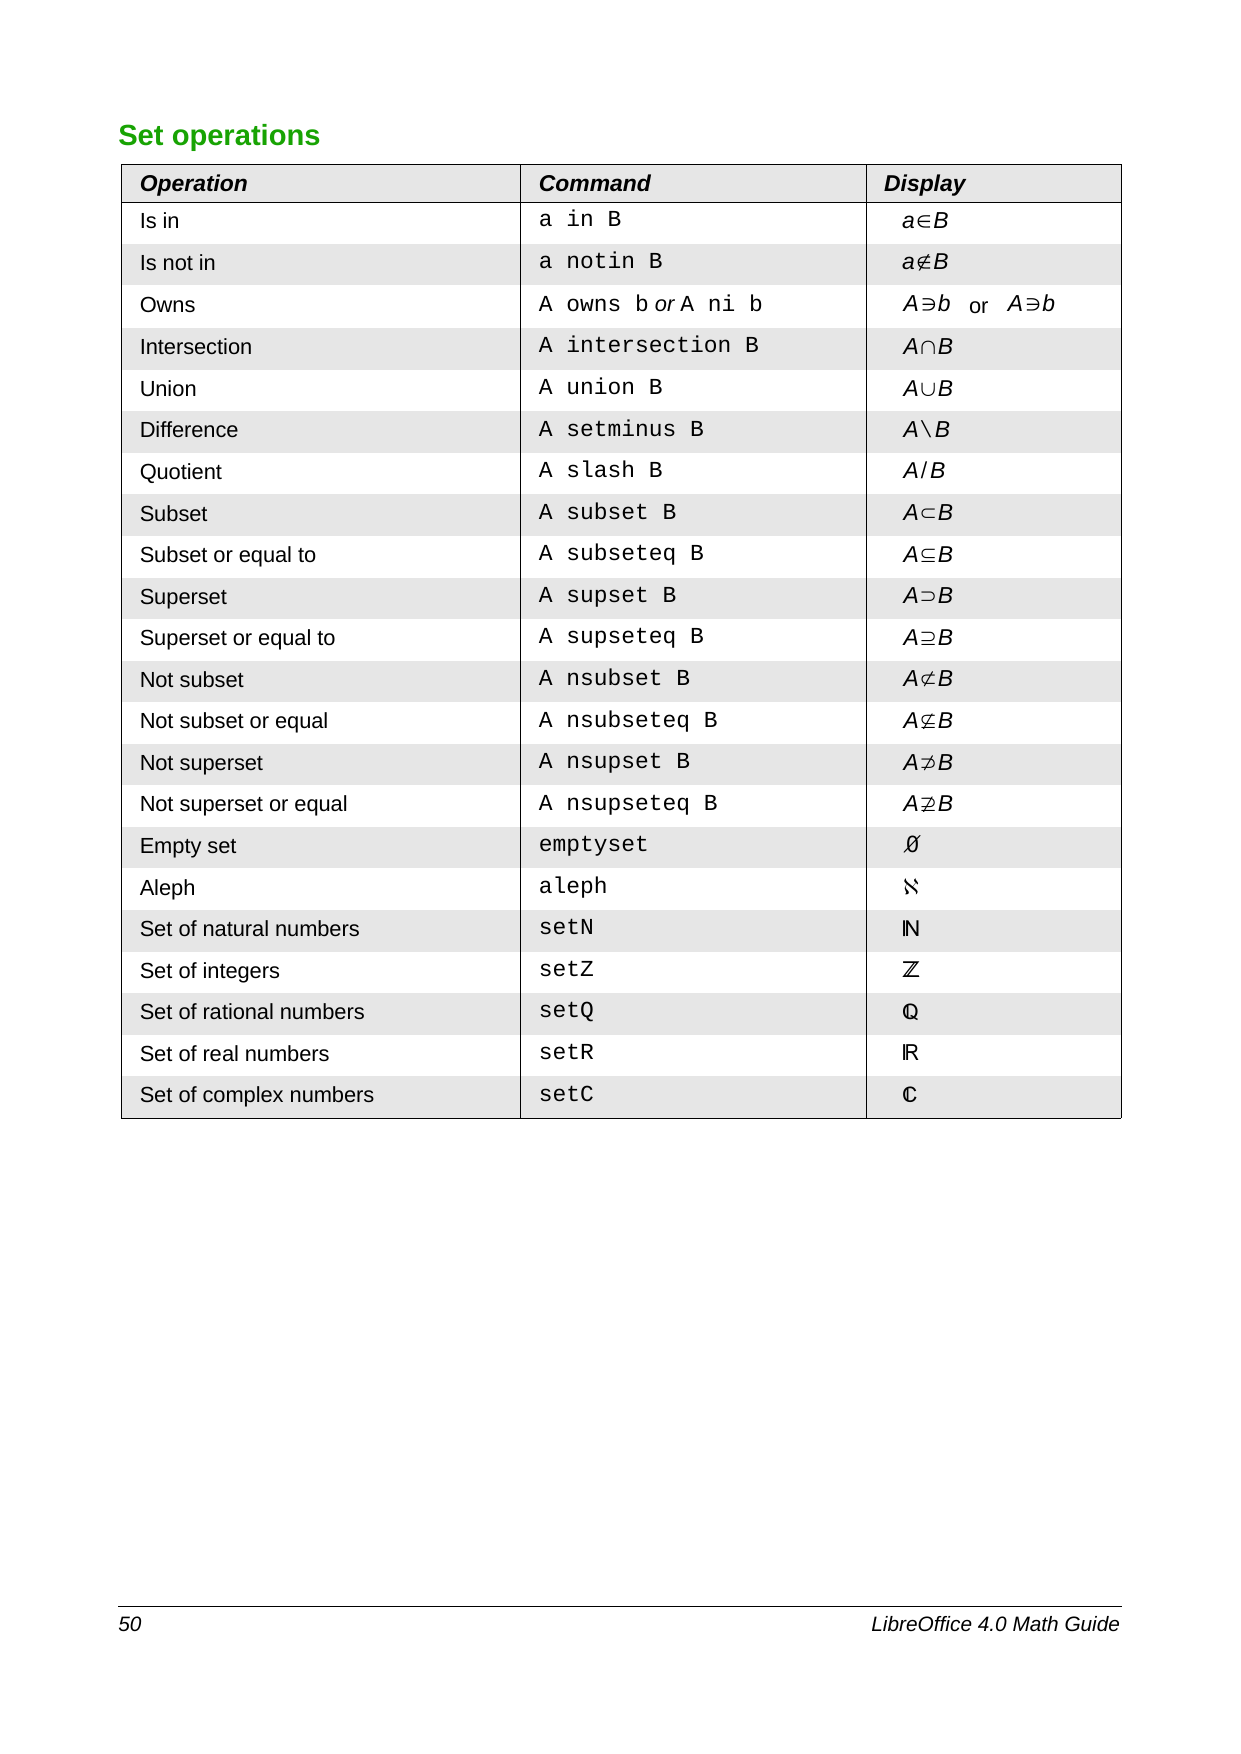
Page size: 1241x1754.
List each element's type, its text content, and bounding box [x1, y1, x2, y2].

table_cell a in B [521, 203, 866, 244]
table_cell A owns b or A ni b [521, 285, 866, 328]
table_cell Aleph [122, 869, 520, 910]
table_cell Set of complex numbers [122, 1076, 520, 1118]
table_cell Set of natural numbers [122, 910, 520, 952]
table_cell [867, 411, 1121, 453]
table_cell A supseteq B [521, 619, 866, 661]
table_cell A slash B [521, 453, 866, 494]
table_cell [867, 1076, 1121, 1118]
table_cell [867, 619, 1121, 661]
table_cell A nsubseteq B [521, 702, 866, 744]
table_cell or [867, 285, 1121, 328]
table_cell A supset B [521, 578, 866, 619]
table_cell [867, 328, 1121, 370]
table_cell Set of real numbers [122, 1035, 520, 1076]
table_cell Is not in [122, 244, 520, 285]
table_cell setR [521, 1035, 866, 1076]
table_cell [867, 578, 1121, 619]
table_cell Union [122, 370, 520, 411]
table_cell setZ [521, 952, 866, 993]
table_cell Set of integers [122, 952, 520, 993]
table_cell [867, 370, 1121, 411]
table_cell A intersection B [521, 328, 866, 370]
table_cell Difference [122, 411, 520, 453]
table_cell [867, 536, 1121, 577]
table_cell [867, 869, 1121, 910]
table_cell emptyset [521, 827, 866, 868]
table_cell [867, 702, 1121, 744]
table_cell Subset or equal to [122, 536, 520, 577]
table_cell setC [521, 1076, 866, 1118]
table_cell aleph [521, 869, 866, 910]
table_cell [867, 744, 1121, 785]
table_cell A setminus B [521, 411, 866, 453]
table_cell [867, 952, 1121, 993]
table_cell A nsupseteq B [521, 785, 866, 827]
table_cell [867, 453, 1121, 494]
table_cell Empty set [122, 827, 520, 868]
table_cell Not superset or equal [122, 785, 520, 827]
table_cell [867, 203, 1121, 244]
table_cell Intersection [122, 328, 520, 370]
table_cell [867, 494, 1121, 536]
table_cell [867, 661, 1121, 702]
table_cell [867, 827, 1121, 868]
table_cell Not subset [122, 661, 520, 702]
table_cell Not superset [122, 744, 520, 785]
table_cell A nsupset B [521, 744, 866, 785]
table_cell [867, 910, 1121, 952]
table_cell A union B [521, 370, 866, 411]
table_header Operation [122, 165, 520, 202]
table_cell [867, 1035, 1121, 1076]
table_cell Owns [122, 285, 520, 328]
table_cell [867, 993, 1121, 1035]
table_cell Is in [122, 203, 520, 244]
table_cell Set of rational numbers [122, 993, 520, 1035]
table_cell setQ [521, 993, 866, 1035]
table_cell setN [521, 910, 866, 952]
table_cell Superset or equal to [122, 619, 520, 661]
table_header Command [521, 165, 866, 202]
table_cell [867, 785, 1121, 827]
table_cell A nsubset B [521, 661, 866, 702]
table_cell Subset [122, 494, 520, 536]
table_cell a notin B [521, 244, 866, 285]
table_cell [867, 244, 1121, 285]
subtitle Set operations [118, 118, 1122, 152]
table_header Display [867, 165, 1121, 202]
table_cell Quotient [122, 453, 520, 494]
table_cell Superset [122, 578, 520, 619]
table_cell Not subset or equal [122, 702, 520, 744]
table_cell A subseteq B [521, 536, 866, 577]
table_cell A subset B [521, 494, 866, 536]
